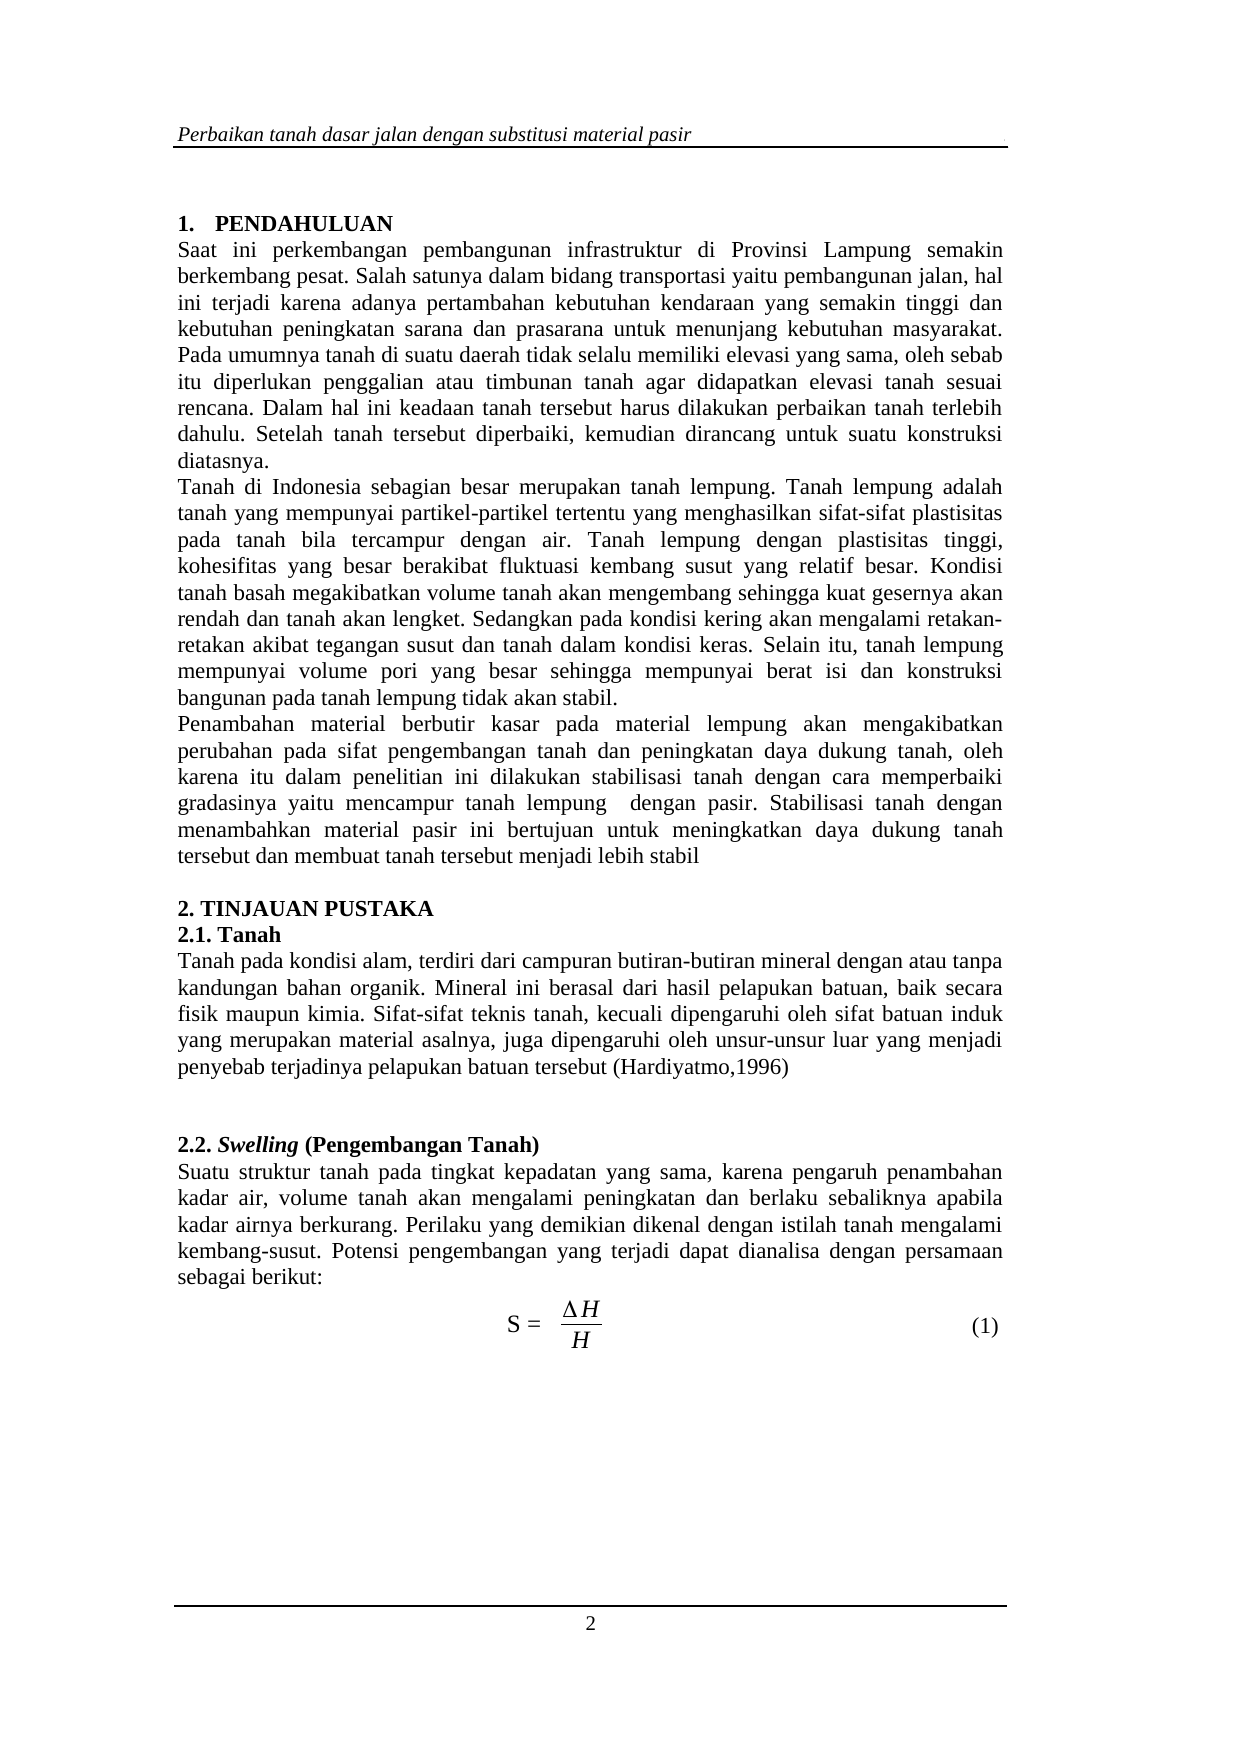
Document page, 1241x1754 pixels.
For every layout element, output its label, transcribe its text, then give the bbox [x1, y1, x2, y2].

list 2.1. Tanah [124, 921, 1004, 947]
list Suatu struktur tanah pada tingkat kepadatan yang sama, karena pengaruh penambahan kadar air, volume tanah akan mengalami peningkatan dan berlaku sebaliknya apabila kadar airnya berkurang. Perilaku yang demikian dikenal dengan istilah tanah mengalami kembang-susut. Potensi pengembangan yang terjadi dapat dianalisa dengan persamaan sebagai berikut: [177, 1158, 1004, 1290]
text Penambahan material berbutir kasar pada material lempung akan mengakibatkan perubahan pada sifat pengembangan tanah dan peningkatan daya dukung tanah, oleh karena itu dalam penelitian ini dilakukan stabilisasi tanah dengan cara memperbaiki gradasinya yaitu mencampur tanah lempung dengan pasir. Stabilisasi tanah dengan menambahkan material pasir ini bertujuan untuk meningkatkan daya dukung tanah tersebut dan membuat tanah tersebut menjadi lebih stabil [177, 710, 1004, 868]
text Saat ini perkembangan pembangunan infrastruktur di Provinsi Lampung semakin berkembang pesat. Salah satunya dalam bidang transportasi yaitu pembangunan jalan, hal ini terjadi karena adanya pertambahan kebutuhan kendaraan yang semakin tinggi dan kebutuhan peningkatan sarana dan prasarana untuk menunjang kebutuhan masyarakat. Pada umumnya tanah di suatu daerah tidak selalu memiliki elevasi yang sama, oleh sebab itu diperlukan penggalian atau timbunan tanah agar didapatkan elevasi tanah sesuai rencana. Dalam hal ini keadaan tanah tersebut harus dilakukan perbaikan tanah terlebih dahulu. Setelah tanah tersebut diperbaiki, kemudian dirancang untuk suatu konstruksi diatasnya. [177, 236, 1004, 473]
table_header (1) [912, 1290, 1004, 1360]
list 2. TINJAUAN PUSTAKA [177, 895, 1004, 921]
list Tanah di Indonesia sebagian besar merupakan tanah lempung. Tanah lempung adalah tanah yang mempunyai partikel-partikel tertentu yang menghasilkan sifat-sifat plastisitas pada tanah bila tercampur dengan air. Tanah lempung dengan plastisitas tinggi, kohesifitas yang besar berakibat fluktuasi kembang susut yang relatif besar. Kondisi tanah basah megakibatkan volume tanah akan mengembang sehingga kuat gesernya akan rendah dan tanah akan lengket. Sedangkan pada kondisi kering akan mengalami retakan-retakan akibat tegangan susut dan tanah dalam kondisi keras. Selain itu, tanah lempung mempunyai volume pori yang besar sehingga mempunyai berat isi dan konstruksi bangunan pada tanah lempung tidak akan stabil. [177, 473, 1004, 710]
list Tanah pada kondisi alam, terdiri dari campuran butiran-butiran mineral dengan atau tanpa kandungan bahan organik. Mineral ini berasal dari hasil pelapukan batuan, baik secara fisik maupun kimia. Sifat-sifat teknis tanah, kecuali dipengaruhi oleh sifat batuan induk yang merupakan material asalnya, juga dipengaruhi oleh unsur-unsur luar yang menjadi penyebab terjadinya pelapukan batuan tersebut (Hardiyatmo,1996) [177, 947, 1004, 1079]
list 2.2. Swelling (Pengembangan Tanah) [177, 1106, 1004, 1158]
table_header S = [177, 1290, 912, 1360]
title PENDAHULUAN [177, 209, 1004, 236]
